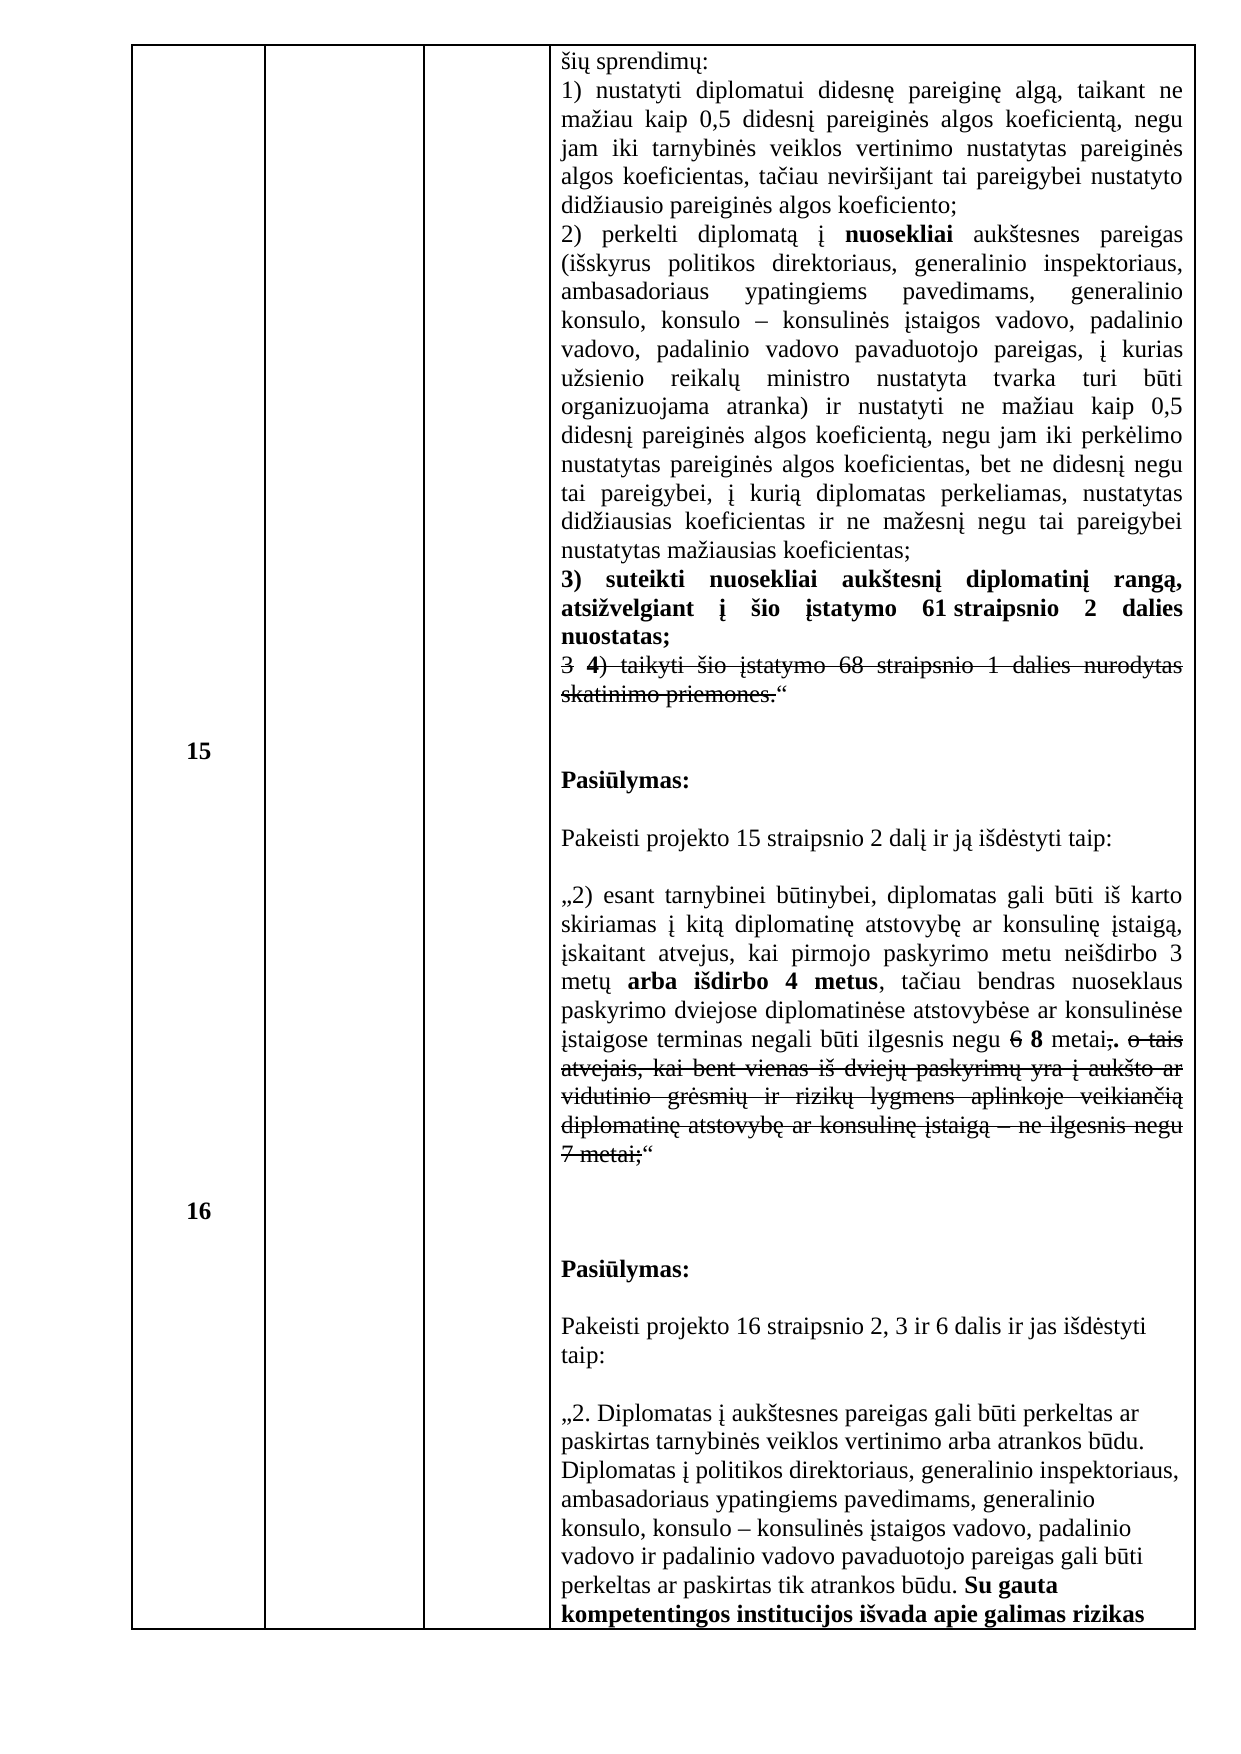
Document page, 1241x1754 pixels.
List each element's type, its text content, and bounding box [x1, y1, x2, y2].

table_cell šių sprendimų: 1) nustatyti diplomatui didesnę pareiginę algą, taikant ne mažiau kaip 0,5 didesnį pareiginės algos koeficientą, negu jam iki tarnybinės veiklos vertinimo nustatytas pareiginės algos koeficientas, tačiau neviršijant tai pareigybei nustatyto didžiausio pareiginės algos koeficiento; 2) perkelti diplomatą į nuosekliai aukštesnes pareigas (išskyrus politikos direktoriaus, generalinio inspektoriaus, ambasadoriaus ypatingiems pavedimams, generalinio konsulo, konsulo – konsulinės įstaigos vadovo, padalinio vadovo, padalinio vadovo pavaduotojo pareigas, į kurias užsienio reikalų ministro nustatyta tvarka turi būti organizuojama atranka) ir nustatyti ne mažiau kaip 0,5 didesnį pareiginės algos koeficientą, negu jam iki perkėlimo nustatytas pareiginės algos koeficientas, bet ne didesnį negu tai pareigybei, į kurią diplomatas perkeliamas, nustatytas didžiausias koeficientas ir ne mažesnį negu tai pareigybei nustatytas mažiausias koeficientas; 3) suteikti nuosekliai aukštesnį diplomatinį rangą, atsižvelgiant į šio įstatymo 61 straipsnio 2 dalies nuostatas; 3 4) taikyti šio įstatymo 68 straipsnio 1 dalies nurodytas skatinimo priemones.“ Pasiūlymas: Pakeisti projekto 15 straipsnio 2 dalį ir ją išdėstyti taip: „2) esant tarnybinei būtinybei, diplomatas gali būti iš karto skiriamas į kitą diplomatinę atstovybę ar konsulinę įstaigą, įskaitant atvejus, kai pirmojo paskyrimo metu neišdirbo 3 metų arba išdirbo 4 metus, tačiau bendras nuoseklaus paskyrimo dviejose diplomatinėse atstovybėse ar konsulinėse įstaigose terminas negali būti ilgesnis negu 6 8 metai,. o tais atvejais, kai bent vienas iš dviejų paskyrimų yra į aukšto ar vidutinio grėsmių ir rizikų lygmens aplinkoje veikiančią diplomatinę atstovybę ar konsulinę įstaigą – ne ilgesnis negu 7 metai;“ Pasiūlymas: Pakeisti projekto 16 straipsnio 2, 3 ir 6 dalis ir jas išdėstyti taip: „2. Diplomatas į aukštesnes pareigas gali būti perkeltas ar paskirtas tarnybinės veiklos vertinimo arba atrankos būdu. Diplomatas į politikos direktoriaus, generalinio inspektoriaus, ambasadoriaus ypatingiems pavedimams, generalinio konsulo, konsulo – konsulinės įstaigos vadovo, padalinio vadovo ir padalinio vadovo pavaduotojo pareigas gali būti perkeltas ar paskirtas tik atrankos būdu. Su gauta kompetentingos institucijos išvada apie galimas rizikas [551, 46, 1194, 1628]
table_cell [266, 46, 423, 1628]
table_cell 15 16 [133, 46, 264, 1628]
table_cell [425, 46, 549, 1628]
